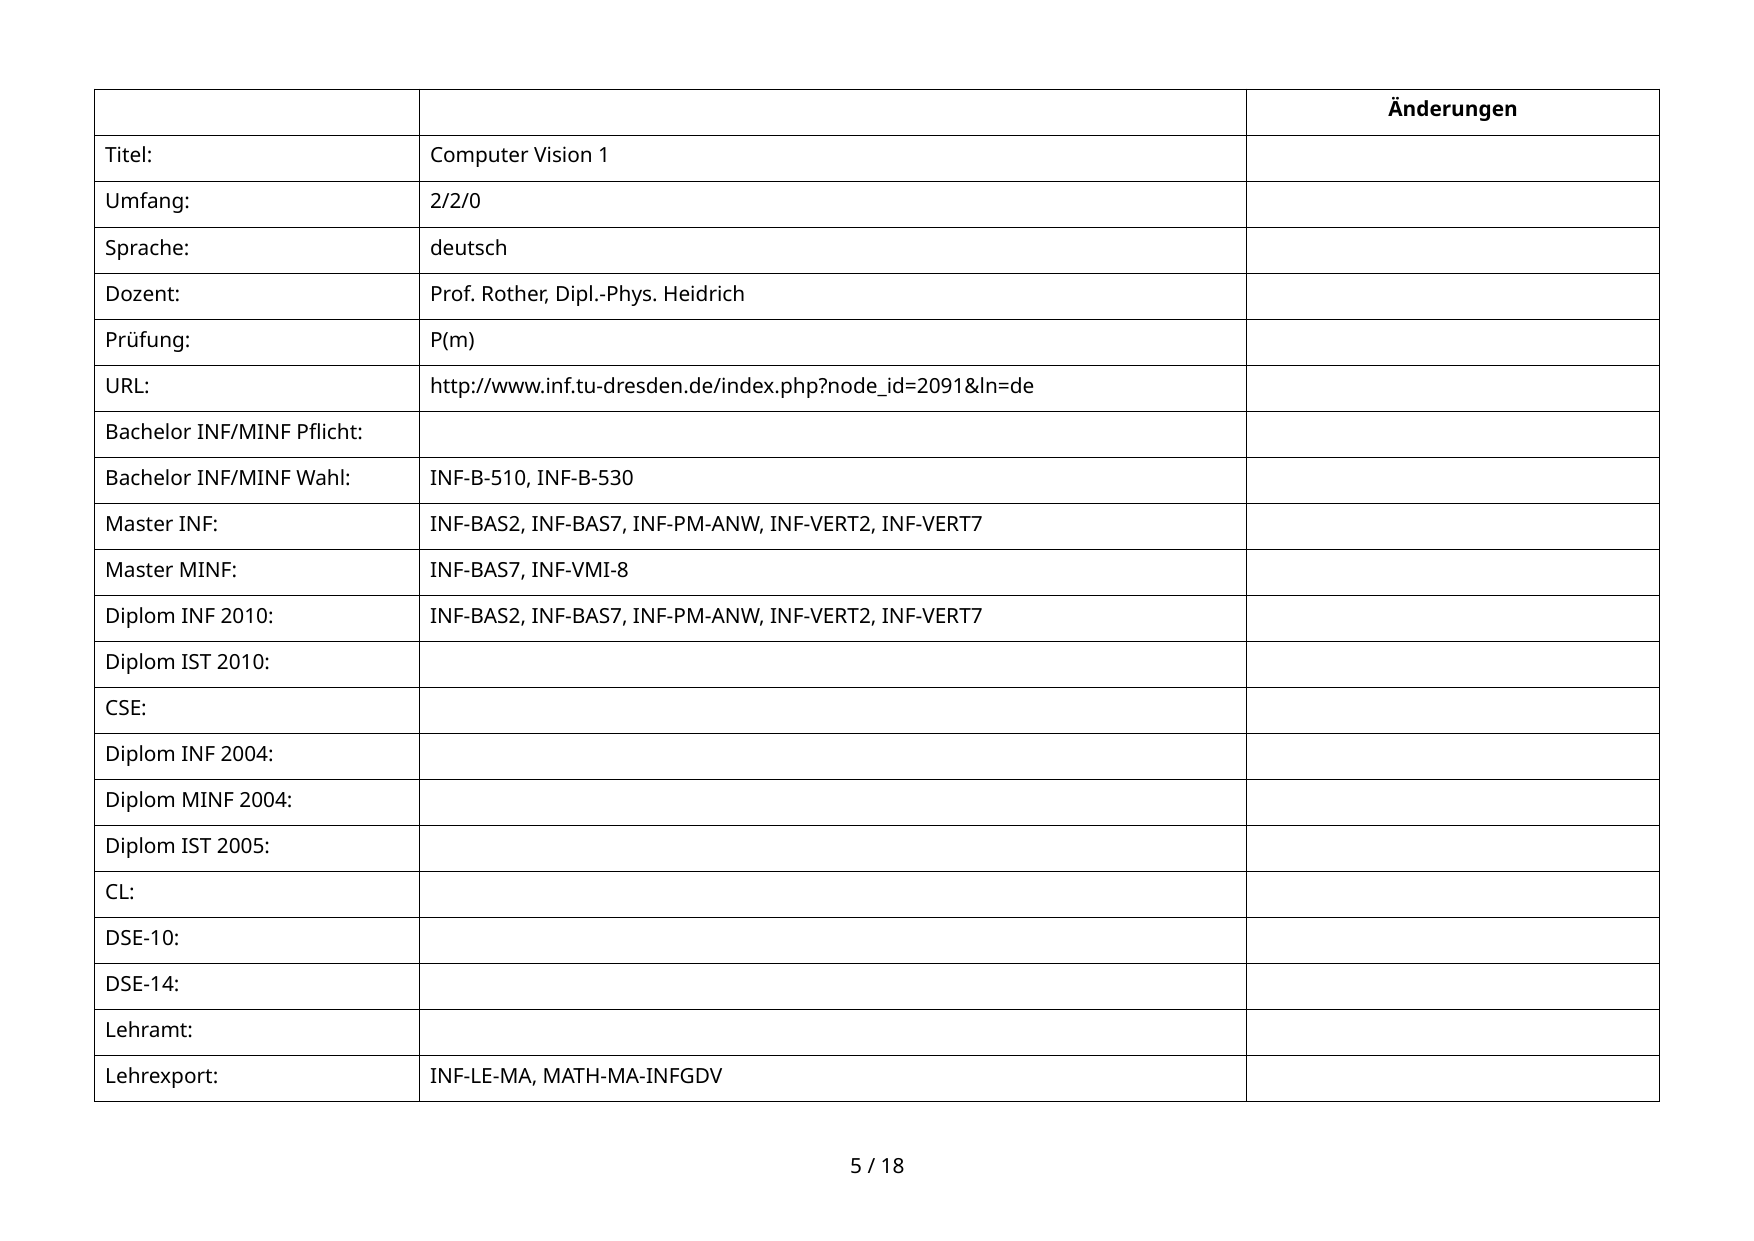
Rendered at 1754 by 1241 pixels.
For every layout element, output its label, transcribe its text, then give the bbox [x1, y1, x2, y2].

table_cell deutsch [420, 228, 1246, 273]
table_cell CL: [95, 872, 419, 917]
table_cell [420, 918, 1246, 963]
table_cell INF-BAS7, INF-VMI-8 [420, 550, 1246, 595]
table_cell [1247, 366, 1659, 411]
table_cell INF-BAS2, INF-BAS7, INF-PM-ANW, INF-VERT2, INF-VERT7 [420, 596, 1246, 641]
table_cell [1247, 412, 1659, 457]
table_cell INF-LE-MA, MATH-MA-INFGDV [420, 1056, 1246, 1101]
table_cell Titel: [95, 136, 419, 181]
table_cell [1247, 504, 1659, 549]
table_cell Sprache: [95, 228, 419, 273]
table_header [95, 90, 419, 134]
table_cell [1247, 550, 1659, 595]
table_cell [1247, 872, 1659, 917]
table_cell [1247, 596, 1659, 641]
table_cell INF-B-510, INF-B-530 [420, 458, 1246, 503]
table_cell Diplom MINF 2004: [95, 780, 419, 825]
table_header [420, 90, 1246, 134]
table_cell CSE: [95, 688, 419, 733]
table_cell [420, 734, 1246, 779]
table_cell Lehrexport: [95, 1056, 419, 1101]
table_cell [420, 412, 1246, 457]
table_cell [1247, 182, 1659, 227]
table_cell Diplom IST 2010: [95, 642, 419, 687]
table_cell URL: [95, 366, 419, 411]
table_cell Diplom INF 2010: [95, 596, 419, 641]
table_cell Prof. Rother, Dipl.-Phys. Heidrich [420, 274, 1246, 319]
table_cell [420, 826, 1246, 871]
table_cell Bachelor INF/MINF Pflicht: [95, 412, 419, 457]
table_cell [1247, 918, 1659, 963]
table_cell DSE-10: [95, 918, 419, 963]
table_cell [1247, 274, 1659, 319]
table_cell [1247, 136, 1659, 181]
table_cell [1247, 1056, 1659, 1101]
table_cell [420, 780, 1246, 825]
table_cell [1247, 734, 1659, 779]
table_cell [420, 872, 1246, 917]
table_cell [1247, 1010, 1659, 1055]
table_cell [1247, 228, 1659, 273]
table_cell [1247, 780, 1659, 825]
table_cell Diplom INF 2004: [95, 734, 419, 779]
table_cell [1247, 826, 1659, 871]
table_cell Computer Vision 1 [420, 136, 1246, 181]
table_cell [1247, 964, 1659, 1009]
table_cell Prüfung: [95, 320, 419, 365]
table_cell Bachelor INF/MINF Wahl: [95, 458, 419, 503]
table_cell [1247, 458, 1659, 503]
table_cell DSE-14: [95, 964, 419, 1009]
table_cell [420, 964, 1246, 1009]
table_cell INF-BAS2, INF-BAS7, INF-PM-ANW, INF-VERT2, INF-VERT7 [420, 504, 1246, 549]
table_cell http://www.inf.tu-dresden.de/index.php?node_id=2091&ln=de [420, 366, 1246, 411]
table_cell Umfang: [95, 182, 419, 227]
table_cell Diplom IST 2005: [95, 826, 419, 871]
table_cell Dozent: [95, 274, 419, 319]
table_cell [1247, 642, 1659, 687]
table_cell [420, 642, 1246, 687]
table_cell Master MINF: [95, 550, 419, 595]
table_cell [420, 688, 1246, 733]
table_cell 2/2/0 [420, 182, 1246, 227]
table_cell Lehramt: [95, 1010, 419, 1055]
table_cell Master INF: [95, 504, 419, 549]
table_header Änderungen [1247, 90, 1659, 134]
table_cell [1247, 320, 1659, 365]
table_cell [420, 1010, 1246, 1055]
table_cell [1247, 688, 1659, 733]
table_cell P(m) [420, 320, 1246, 365]
